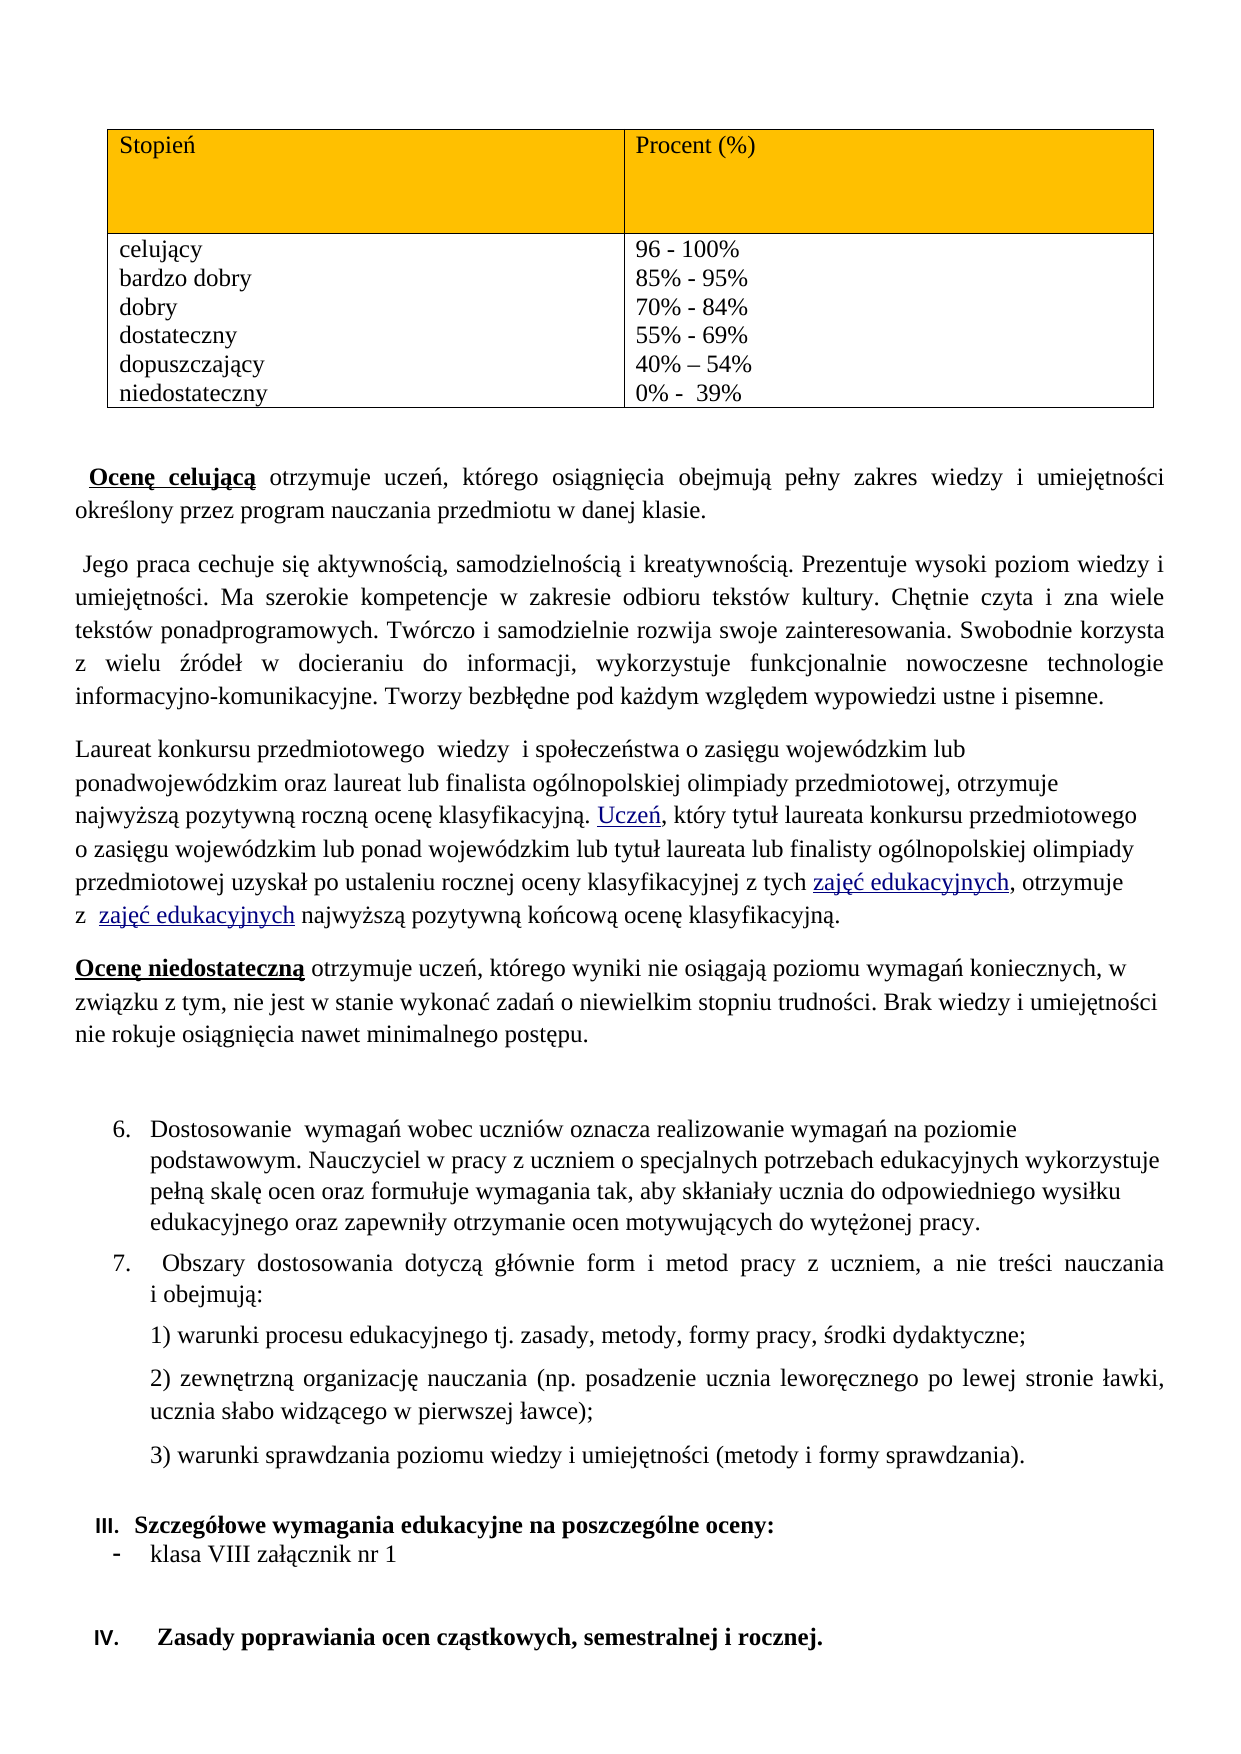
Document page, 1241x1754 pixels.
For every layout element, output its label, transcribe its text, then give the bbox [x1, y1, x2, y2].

table_cell 96 - 100% 85% - 95% 70% - 84% 55% - 69% 40% – 54% 0% - 39% [625, 234, 1153, 407]
list 1) warunki procesu edukacyjnego tj. zasady, metody, formy pracy, środki dydaktyczne; [150, 1320, 1165, 1348]
table_header Procent (%) [625, 130, 1153, 233]
text Laureat konkursu przedmiotowego wiedzy i społeczeństwa o zasięgu wojewódzkim lub ponadwojewódzkim oraz laureat lub finalista ogólnopolskiej olimpiady przedmiotowej, otrzymuje najwyższą pozytywną roczną ocenę klasyfikacyjną. Uczeń, który tytuł laureata konkursu przedmiotowego o zasięgu wojewódzkim lub ponad wojewódzkim lub tytuł laureata lub finalisty ogólnopolskiej olimpiady przedmiotowej uzyskał po ustaleniu rocznej oceny klasyfikacyjnej z tych zajęć edukacyjnych, otrzymuje z zajęć edukacyjnych najwyższą pozytywną końcową ocenę klasyfikacyjną. [75, 734, 1165, 928]
list Dostosowanie wymagań wobec uczniów oznacza realizowanie wymagań na poziomie podstawowym. Nauczyciel w pracy z uczniem o specjalnych potrzebach edukacyjnych wykorzystuje pełną skalę ocen oraz formułuje wymagania tak, aby skłaniały ucznia do odpowiedniego wysiłku edukacyjnego oraz zapewniły otrzymanie ocen motywujących do wytężonej pracy. [112, 1114, 1165, 1236]
list klasa VIII załącznik nr 1 [112, 1539, 1165, 1568]
table_cell celujący bardzo dobry dobry dostateczny dopuszczający niedostateczny [108, 234, 624, 407]
list 3) warunki sprawdzania poziomu wiedzy i umiejętności (metody i formy sprawdzania). [150, 1440, 1165, 1468]
table_header Stopień [108, 130, 624, 233]
list Zasady poprawiania ocen cząstkowych, semestralnej i rocznej. [119, 1622, 1165, 1651]
text Ocenę niedostateczną otrzymuje uczeń, którego wyniki nie osiągają poziomu wymagań koniecznych, w związku z tym, nie jest w stanie wykonać zadań o niewielkim stopniu trudności. Brak wiedzy i umiejętności nie rokuje osiągnięcia nawet minimalnego postępu. [75, 953, 1165, 1048]
text Jego praca cechuje się aktywnością, samodzielnością i kreatywnością. Prezentuje wysoki poziom wiedzy i umiejętności. Ma szerokie kompetencje w zakresie odbioru tekstów kultury. Chętnie czyta i zna wiele tekstów ponadprogramowych. Twórczo i samodzielnie rozwija swoje zainteresowania. Swobodnie korzysta z wielu źródeł w docieraniu do informacji, wykorzystuje funkcjonalnie nowoczesne technologie informacyjno-komunikacyjne. Tworzy bezbłędne pod każdym względem wypowiedzi ustne i pisemne. [75, 549, 1165, 709]
list Obszary dostosowania dotyczą głównie form i metod pracy z uczniem, a nie treści nauczania i obejmują: [112, 1248, 1165, 1307]
list Szczegółowe wymagania edukacyjne na poszczególne oceny: [119, 1510, 1165, 1539]
text Ocenę celującą otrzymuje uczeń, którego osiągnięcia obejmują pełny zakres wiedzy i umiejętności określony przez program nauczania przedmiotu w danej klasie. [75, 462, 1165, 523]
list 2) zewnętrzną organizację nauczania (np. posadzenie ucznia leworęcznego po lewej stronie ławki, ucznia słabo widzącego w pierwszej ławce); [150, 1363, 1165, 1425]
